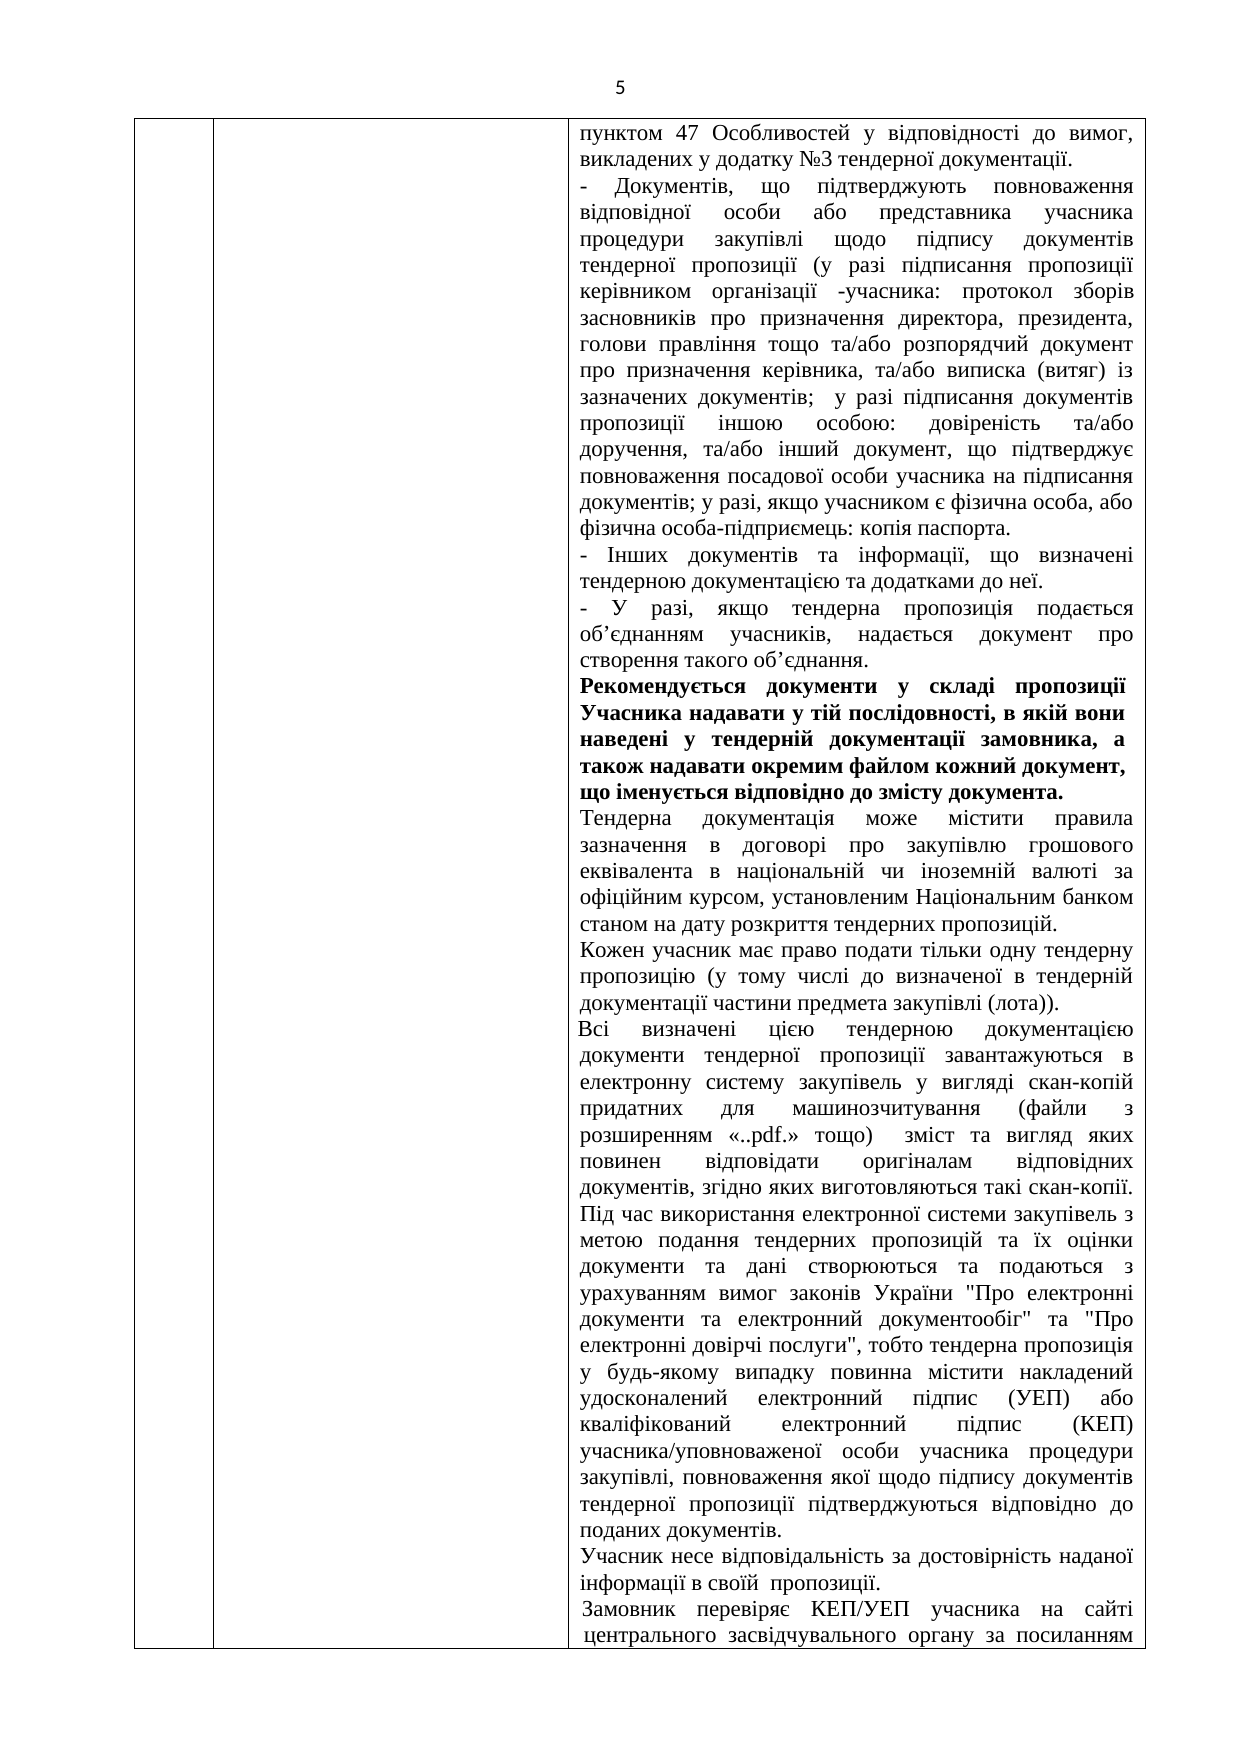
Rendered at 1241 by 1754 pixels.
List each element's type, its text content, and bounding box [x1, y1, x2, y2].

table_cell [135, 119, 213, 1648]
table_cell Тендерна пропозиція подається в електронній формі через електронну систему закупівель шляхом заповнення електронних форм з окремими полями, у яких зазначається інформація про ціну, інші критерії оцінки (у разі їх встановлення замовником), інформація від учасника процедури закупівлі про його відповідність кваліфікаційним (кваліфікаційному) критеріям (у разі їх (його) встановлення, наявність/відсутність підстав, установлених у пункті 47 цих особливостей і в тендерній документації, та шляхом завантаження необхідних документів, що вимагаються замовником у тендерній документації, та шляхом завантаження: - Інформації та документів на підтвердження відповідності технічним якісним та кількісним характеристикам предмета закупівлі, у відповідності до вимог, викладених відповідно до додатку №1 тендерної документації. - Форма тендерної пропозиції - згідно додатку №2 до тендерної документації. - Інформації та документів, що підтверджують відповідність учасника кваліфікаційним критеріям відповідно до додатку №3 тендерної документації. - Інформації щодо підтвердження відсутності підстав для відмови в участі у процедурі закупівлі, визначених пунктом 47 Особливостей у відповідності до вимог, викладених у додатку №3 тендерної документації. - Документів, що підтверджують повноваження відповідної особи або представника учасника процедури закупівлі щодо підпису документів тендерної пропозиції (у разі підписання пропозиції керівником організації -учасника: протокол зборів засновників про призначення директора, президента, голови правління тощо та/або розпорядчий документ про призначення керівника, та/або виписка (витяг) із зазначених документів; у разі підписання документів пропозиції іншою особою: довіреність та/або доручення, та/або інший документ, що підтверджує повноваження посадової особи учасника на підписання документів; у разі, якщо учасником є фізична особа, або фізична особа-підприємець: копія паспорта. - Інших документів та інформації, що визначені тендерною документацією та додатками до неї. - У разі, якщо тендерна пропозиція подається об’єднанням учасників, надається документ про створення такого об’єднання. Рекомендується документи у складі пропозиції Учасника надавати у тій послідовності, в якій вони наведені у тендерній документації замовника, а також надавати окремим файлом кожний документ, що іменується відповідно до змісту документа. Тендерна документація може містити правила зазначення в договорі про закупівлю грошового еквівалента в національній чи іноземній валюті за офіційним курсом, установленим Національним банком станом на дату розкриття тендерних пропозицій. Кожен учасник має право подати тільки одну тендерну пропозицію (у тому числі до визначеної в тендерній документації частини предмета закупівлі (лота)). Всі визначені цією тендерною документацією документи тендерної пропозиції завантажуються в електронну систему закупівель у вигляді скан-копій придатних для машинозчитування (файли з розширенням «..pdf.» тощо) зміст та вигляд яких повинен відповідати оригіналам відповідних документів, згідно яких виготовляються такі скан-копії. Під час використання електронної системи закупівель з метою подання тендерних пропозицій та їх оцінки документи та дані створюються та подаються з урахуванням вимог законів України "Про електронні документи та електронний документообіг" та "Про електронні довірчі послуги", тобто тендерна пропозиція у будь-якому випадку повинна містити накладений удосконалений електронний підпис (УЕП) або кваліфікований електронний підпис (КЕП) учасника/уповноваженої особи учасника процедури закупівлі, повноваження якої щодо підпису документів тендерної пропозиції підтверджуються відповідно до поданих документів. Учасник несе відповідальність за достовірність наданої інформації в своїй пропозиції. Замовник перевіряє КЕП/УЕП учасника на сайті центрального засвідчувального органу за посиланням https://czo.gov.ua/verify. Під час перевірки КЕП/УЕП повинні відображатися: прізвище та ініціали особи, уповноваженої на підписання тендерної пропозиції (власника ключа). Документ (документи), які надані у складі тендерної пропозиції, мають бути відкриті для загального доступу, тобто не містити паролів. Учасник завантажує усі необхідні документи тендерної пропозиції згідно з вимогами тендерної документації в електронну систему закупівель до кінцевого строку подання тендерних пропозицій. У разі завантаження ним не усіх документів в електронну систему закупівель до кінцевого строку подання тендерних пропозицій або не усунення невідповідностей, що виявлені замовником під час розгляду тендерної пропозиції учасника процедури закупівлі в інформації та/або документах, що подані учасником процедури закупівлі у тендерній пропозиції та/або подання яких вимагалося тендерною документацією, тендерна пропозиція такого учасника відхиляється замовником. Документи, що не передбачені законодавством для учасників - юридичних, фізичних осіб, у тому числі фізичних осіб - підприємців, не подаються ними у складі тендерної пропозиції. Відсутність документів, що не передбачені законодавством для учасників - юридичних, фізичних осіб, у тому числі фізичних осіб - підприємців, у складі тендерної пропозиції, не може бути підставою для її відхилення замовником. Учасник торгів відповідає за зміст поданої ним пропозиції та за достовірність інформації, зазначеної у поданій ним пропозиції. Текст будь-якого документу (зображення), що завантажується Учасником у складі Тендерної пропозиції, повинен бути чітким та розбірливим. В разі наявності у тендерній пропозиції документів неналежного рівня зображення, зміст яких неможливо встановити, та/або які неможливо відкрити для перегляду, Замовник залишає за собою право вважати такий документ не поданим у складі тендерної пропозиції. Опис формальних помилок: формальними (несуттєвими) вважаються помилки, що пов’язані з оформленням тендерної пропозиції та не впливають на зміст тендерної пропозиції, а саме - технічні помилки та описки. Перелік формальних помилок, затверджений наказом Мінекономіки від 15.04.2020 № 710: 1. Інформація/документ, подана учасником процедури закупівлі у складі тендерної пропозиції, містить помилку (помилки) у частині: уживання великої літери; уживання розділових знаків та відмінювання слів у реченні; використання слова або мовного звороту, запозичених з іншої мови; зазначення унікального номера оголошення про проведення конкурентної процедури закупівлі, присвоєного електронною системою закупівель та/або унікального номера повідомлення про намір укласти договір про закупівлю - помилка в цифрах; застосування правил переносу частини слова з рядка в рядок; написання слів разом та/або окремо, та/або через дефіс; нумерації сторінок/аркушів (у тому числі кілька сторінок/аркушів мають однаковий номер, пропущені номери окремих сторінок/аркушів, немає нумерації сторінок/аркушів, нумерація сторінок/аркушів не відповідає переліку, зазначеному в документі). 2. Помилка, зроблена учасником процедури закупівлі під час оформлення тексту документа/унесення інформації в окремі поля електронної форми тендерної пропозиції (у тому числі комп'ютерна коректура, заміна літери (літер) та/або цифри (цифр), переставлення літер (цифр) місцями, пропуск літер (цифр), повторення слів, немає пропуску між словами, заокруглення числа), що не впливає на ціну тендерної пропозиції учасника процедури закупівлі та не призводить до її спотворення та/або не стосується характеристики предмета закупівлі, кваліфікаційних критеріїв до учасника процедури закупівлі. 3. Невірна назва документа (документів), що подається учасником процедури закупівлі у складі тендерної пропозиції, зміст якого відповідає вимогам, визначеним замовником у тендерній документації. 4. Окрема сторінка (сторінки) копії документа (документів) не завірена підписом та/або печаткою учасника процедури закупівлі (у разі її використання). 5. У складі тендерної пропозиції немає документа (документів), на який посилається учасник процедури закупівлі у своїй тендерній пропозиції, при цьому замовником не вимагається подання такого документа в тендерній документації. 6. Подання документа (документів) учасником процедури закупівлі у складі тендерної пропозиції, що не містить власноручного підпису уповноваженої особи учасника процедури закупівлі, якщо на цей документ (документи) накладено її кваліфікований електронний підпис. 7. Подання документа (документів) учасником процедури закупівлі у складі тендерної пропозиції, що складений у довільній формі та не містить вихідного номера. 8. Подання документа учасником процедури закупівлі у складі тендерної пропозиції, що є сканованою копією оригіналу документа/електронного документа. 9. Подання документа учасником процедури закупівлі у складі тендерної пропозиції, який засвідчений підписом уповноваженої особи учасника процедури закупівлі та додатково містить підпис (візу) особи, повноваження якої учасником процедури закупівлі не підтверджені (наприклад, переклад документа завізований перекладачем тощо). 10. Подання документа (документів) учасником процедури закупівлі у складі тендерної пропозиції, що містить (містять) застарілу інформацію про назву вулиці, міста, найменування юридичної особи тощо, у зв'язку з тим, що такі назва, найменування були змінені відповідно до законодавства після того, як відповідний документ (документи) був (були) поданий (подані). 11. Подання документа (документів) учасником процедури закупівлі у складі тендерної пропозиції, в якому позиція цифри (цифр) у сумі є некоректною, при цьому сума, що зазначена прописом, є правильною. 12. Подання документа (документів) учасником процедури закупівлі у складі тендерної пропозиції в форматі, що відрізняється від формату, який вимагається замовником у тендерній документації, при цьому такий формат документа забезпечує можливість його перегляду. Допущення учасниками у тендерній пропозиції таких вищевказаних формальних помилок не призведе до відхилення їх тендерних пропозицій. Приклади формальних помилок. До формальних (несуттєвих) помилок можуть бути віднесені такі помилки: - не завірення окремої сторінки (сторінок) підписом та/або печаткою (за наявності) учасника торгів; - неправильне (неповне) завірення та/або не завірення учасником копії документа згідно з вимогами цієї документації. - орфографічні помилки та механічні описки в словах та словосполученнях, що зазначені в документах, які підготовлені безпосередньо учасником та надані у складі пропозиції. - відсутність нумерації сторінок пропозиції; - відсутність підпису уповноваженої посадової особи учасника процедури закупівлі, а також відбитку печатки на окремих документах у складі пропозиції; - технічні помилки та описки. Наприклад: зазначення в довідці русизмів, сленгових слів або технічних помилок; - зазначення неправильної назви документа, що підготовлений безпосередньо учасником, у разі якщо зміст такого документа повністю відповідає вимогам цієї документації. Наприклад: замість вимоги надати довідку в довільній формі учасник надав лист-пояснення; - зазначення неповного переліку інформації в певному документі, усупереч вимогам документації, у разі якщо така інформація повністю відображена в іншому документі, що наданий у складі тендерної пропозиції учасника. Наприклад: у відомостях про учасника не зазначено розрахункового рахунка, відкритого в банківській установі, проте вся інформація про відкритий рахунок зазначена на фірмовому бланку документів учасник.: [569, 119, 1145, 1648]
table_cell [214, 119, 568, 1648]
